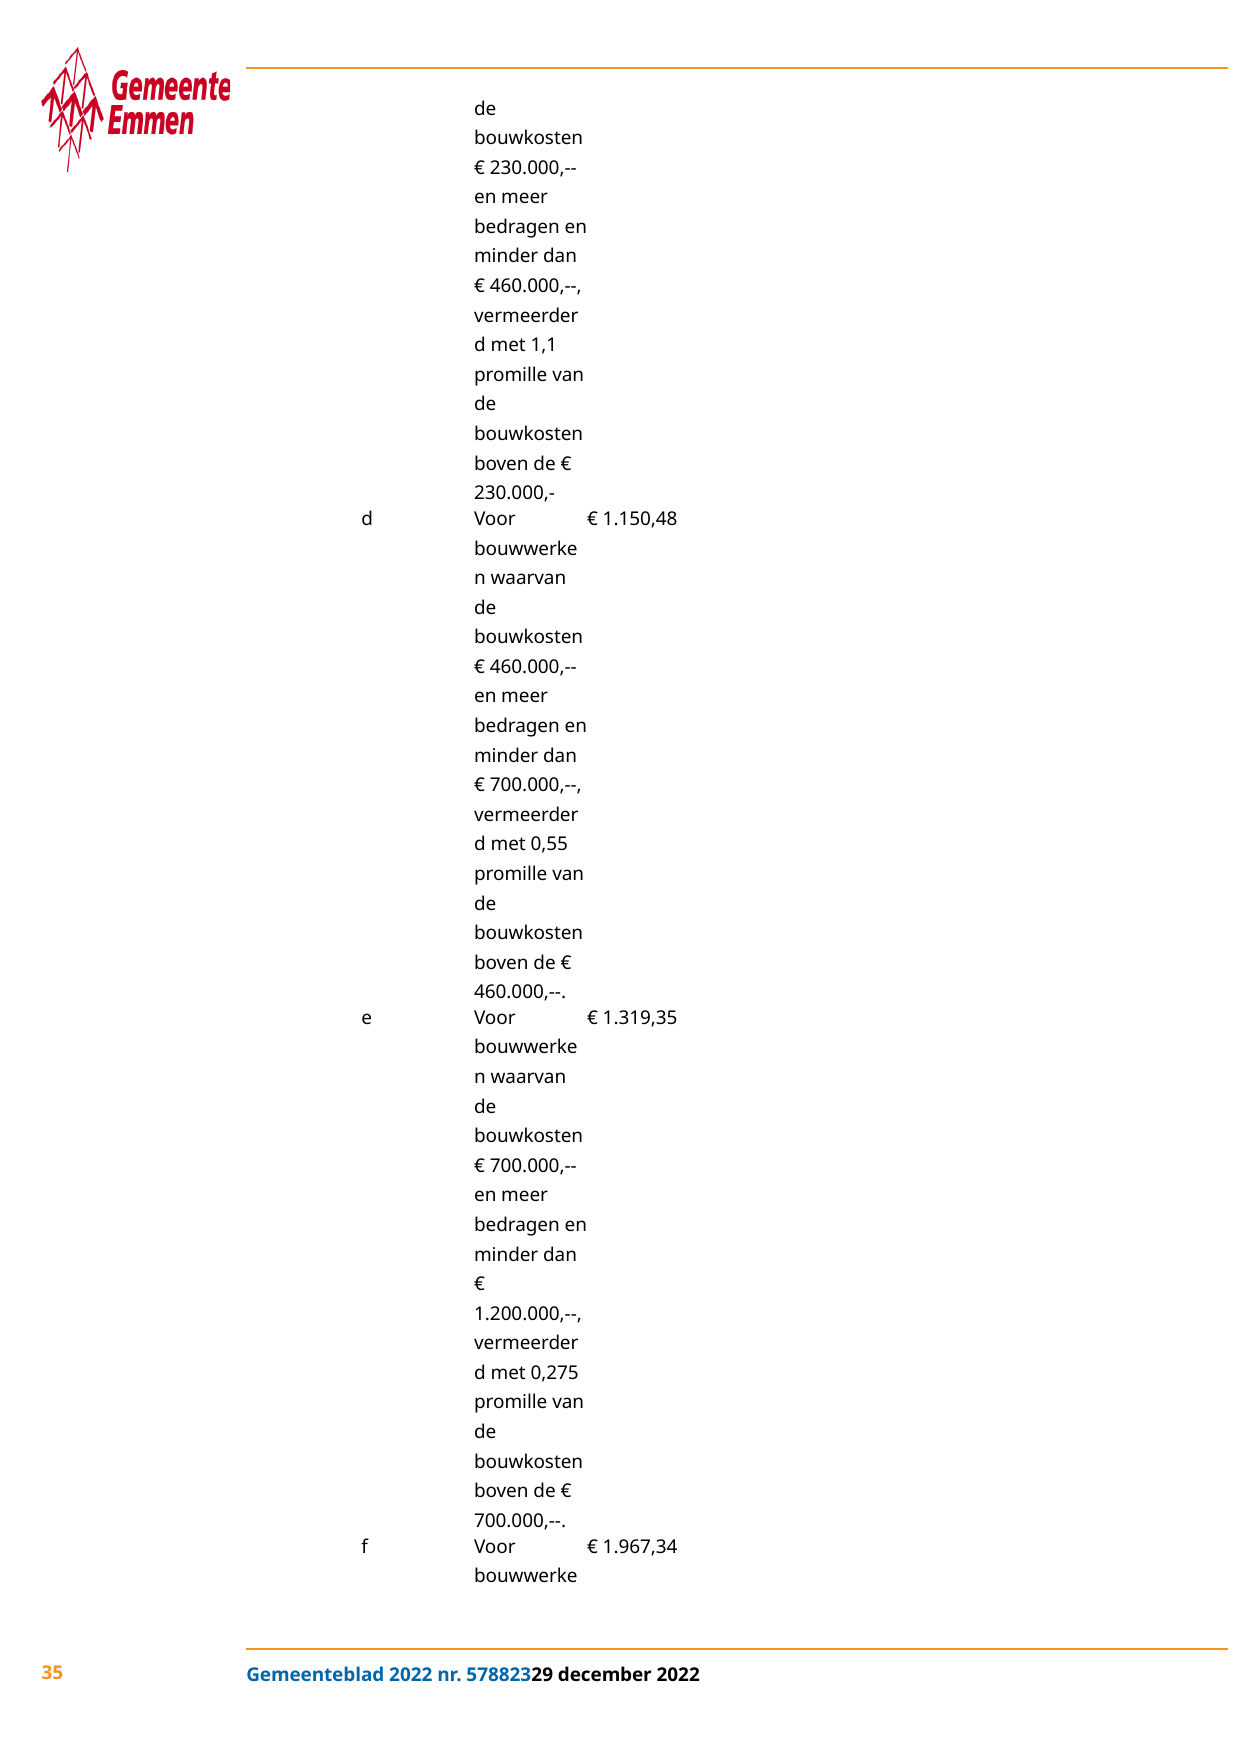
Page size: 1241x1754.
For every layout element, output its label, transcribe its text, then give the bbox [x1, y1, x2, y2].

picture [41, 47, 231, 172]
table_cell Voor bouwwerken waarvan de bouwkosten € 460.000,-- en meer bedragen en minder dan € 700.000,--, vermeerderd met 0,55 promille van de bouwkosten boven de € 460.000,--. [474, 505, 587, 1004]
table_cell € 1.967,34 [587, 1533, 700, 1588]
table_cell [587, 95, 700, 505]
table_cell Voor bouwwerken waarvan de bouwkosten € 700.000,-- en meer bedragen en minder dan € 1.200.000,--, vermeerderd met 0,275 promille van de bouwkosten boven de € 700.000,--. [474, 1004, 587, 1533]
table_cell € 1.150,48 [587, 505, 700, 1004]
table_cell [248, 95, 361, 505]
table_cell Voor bouwwerke [474, 1533, 587, 1588]
table_cell [700, 1004, 813, 1533]
table_cell e [361, 1004, 474, 1533]
table_cell f [361, 1533, 474, 1588]
table_cell [361, 95, 474, 505]
table_cell de bouwkosten € 230.000,-- en meer bedragen en minder dan € 460.000,--, vermeerderd met 1,1 promille van de bouwkosten boven de € 230.000,- [474, 95, 587, 505]
table_cell [700, 95, 813, 505]
table_cell [248, 1004, 361, 1533]
table_cell [700, 1533, 813, 1588]
table_cell [700, 505, 813, 1004]
table_cell € 1.319,35 [587, 1004, 700, 1533]
table_cell [248, 505, 361, 1004]
table_cell d [361, 505, 474, 1004]
table_cell [248, 1533, 361, 1588]
